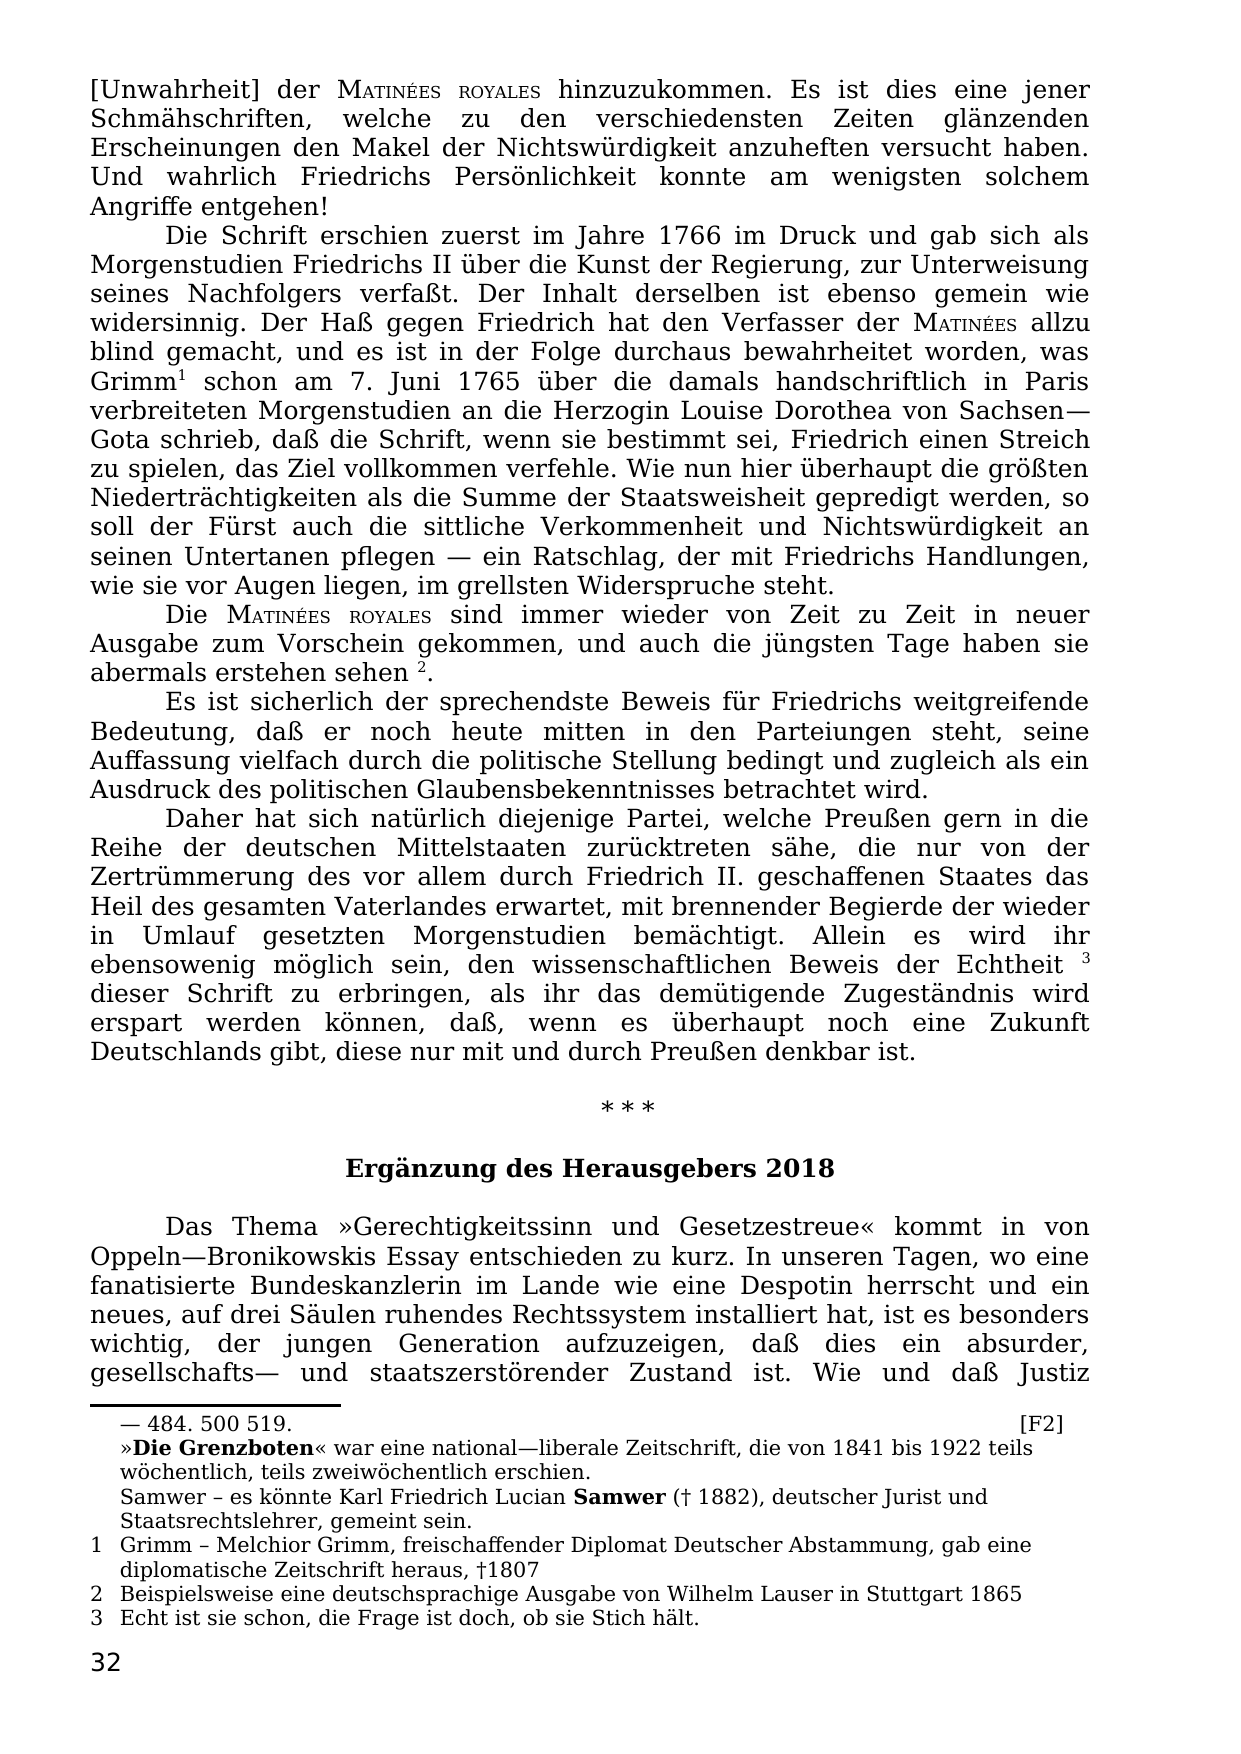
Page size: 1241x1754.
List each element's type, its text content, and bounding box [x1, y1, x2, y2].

text * * * [90, 1096, 1091, 1125]
text Ergänzung des Herausgebers 2018 [90, 1151, 1091, 1183]
text Die Schrift erschien zuerst im Jahre 1766 im Druck und gab sich als Morgenstudien Friedrichs II über die Kunst der Regierung, zur Unterweisung seines Nachfolgers verfaßt. Der Inhalt derselben ist ebenso gemein wie widersinnig. Der Haß gegen Friedrich hat den Verfasser der Matinées allzu blind gemacht, und es ist in der Folge durchaus bewahrheitet worden, was Grimm schon am 7. Juni 1765 über die damals handschriftlich in Paris verbreiteten Morgenstudien an die Herzogin Louise Dorothea von Sachsen—Gota schrieb, daß die Schrift, wenn sie bestimmt sei, Friedrich einen Streich zu spielen, das Ziel vollkommen verfehle. Wie nun hier überhaupt die größten Niederträchtigkeiten als die Summe der Staatsweisheit gepredigt werden, so soll der Fürst auch die sittliche Verkommenheit und Nichtswürdigkeit an seinen Untertanen pflegen — ein Ratschlag, der mit Friedrichs Handlungen, wie sie vor Augen liegen, im grellsten Widerspruche steht. [90, 221, 1091, 600]
text Es ist sicherlich der sprechendste Beweis für Friedrichs weitgreifende Bedeutung, daß er noch heute mitten in den Parteiungen steht, seine Auffassung vielfach durch die politische Stellung bedingt und zugleich als ein Ausdruck des politischen Glaubensbekenntnisses betrachtet wird. [90, 687, 1091, 804]
text Samwer – es könnte Karl Friedrich Lucian Samwer († 1882), deutscher Jurist und Staatsrechtslehrer, gemeint sein. [90, 1485, 1091, 1533]
text Echt ist sie schon, die Frage ist doch, ob sie Stich hält. [90, 1606, 1091, 1631]
text — 484. 500 519. [F2] [90, 1412, 1091, 1436]
text [Unwahrheit] der Matinées royales hinzuzukommen. Es ist dies eine jener Schmähschriften, welche zu den verschiedensten Zeiten glänzenden Erscheinungen den Makel der Nichtswürdigkeit anzuheften versucht haben. Und wahrlich Friedrichs Persönlichkeit konnte am wenigsten solchem Angriffe entgehen! [90, 75, 1091, 221]
text Grimm – Melchior Grimm, freischaffender Diplomat Deutscher Abstammung, gab eine diplomatische Zeitschrift heraus, †1807 [90, 1533, 1091, 1582]
text Die Matinées royales sind immer wieder von Zeit zu Zeit in neuer Ausgabe zum Vorschein gekommen, und auch die jüngsten Tage haben sie abermals erstehen sehen . [90, 600, 1091, 687]
text Beispielsweise eine deutschsprachige Ausgabe von Wilhelm Lauser in Stuttgart 1865 [90, 1582, 1091, 1606]
text Das Thema »Gerechtigkeitssinn und Gesetzestreue« kommt in von Oppeln—Bronikowskis Essay entschieden zu kurz. In unseren Tagen, wo eine fanatisierte Bundeskanzlerin im Lande wie eine Despotin herrscht und ein neues, auf drei Säulen ruhendes Rechtssystem installiert hat, ist es besonders wichtig, der jungen Generation aufzuzeigen, daß dies ein absurder, gesellschafts— und staatszerstörender Zustand ist. Wie und daß Justiz [90, 1212, 1091, 1387]
text »Die Grenzboten« war eine national—liberale Zeitschrift, die von 1841 bis 1922 teils wöchentlich, teils zweiwöchentlich erschien. [90, 1436, 1091, 1485]
text Daher hat sich natürlich diejenige Partei, welche Preußen gern in die Reihe der deutschen Mittelstaaten zurücktreten sähe, die nur von der Zertrümmerung des vor allem durch Friedrich II. geschaffenen Staates das Heil des gesamten Vaterlandes erwartet, mit brennender Begierde der wieder in Umlauf gesetzten Morgenstudien bemächtigt. Allein es wird ihr ebensowenig möglich sein, den wissenschaftlichen Beweis der Echtheit dieser Schrift zu erbringen, als ihr das demütigende Zugeständnis wird erspart werden können, daß, wenn es überhaupt noch eine Zukunft Deutschlands gibt, diese nur mit und durch Preußen denkbar ist. [90, 804, 1091, 1067]
